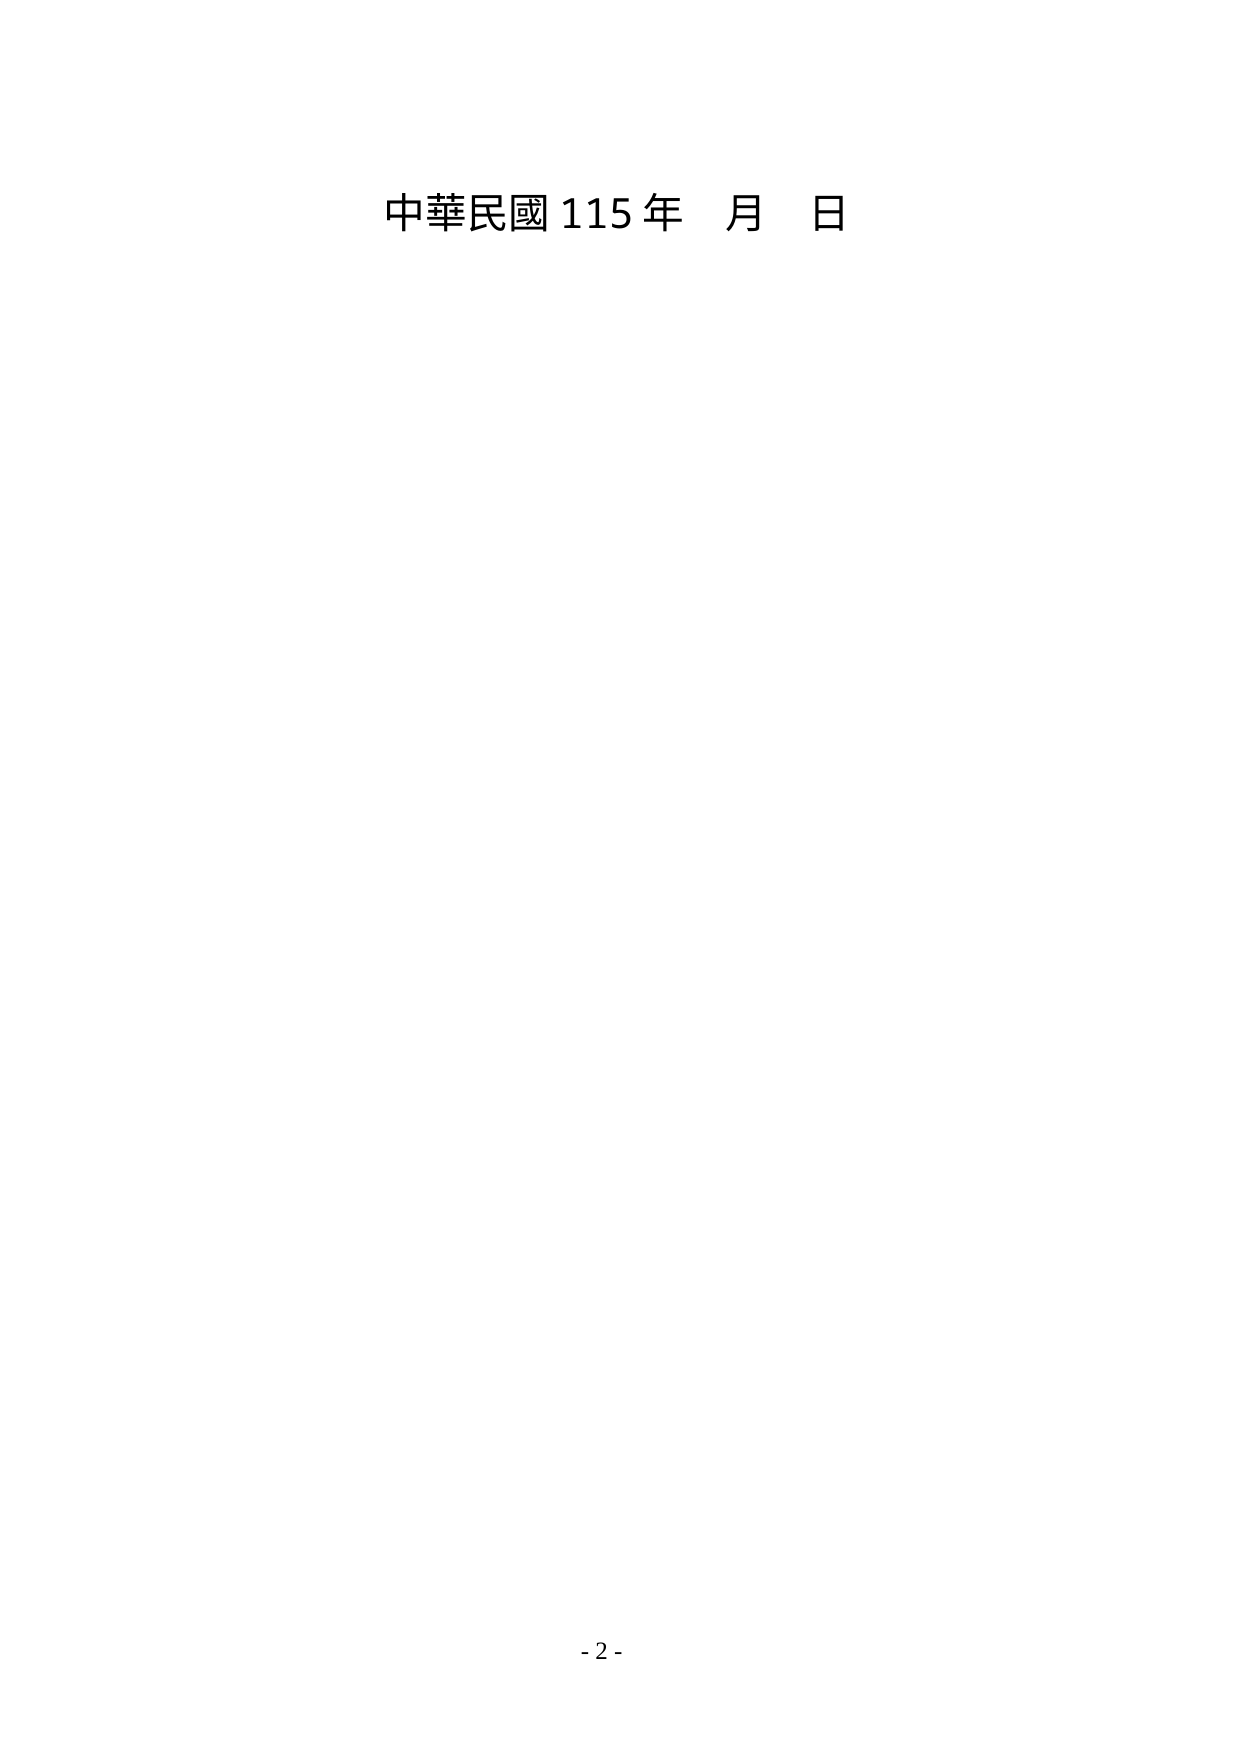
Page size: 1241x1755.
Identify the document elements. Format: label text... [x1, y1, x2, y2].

text 中華民國115年 月 日 [118, 180, 1089, 241]
